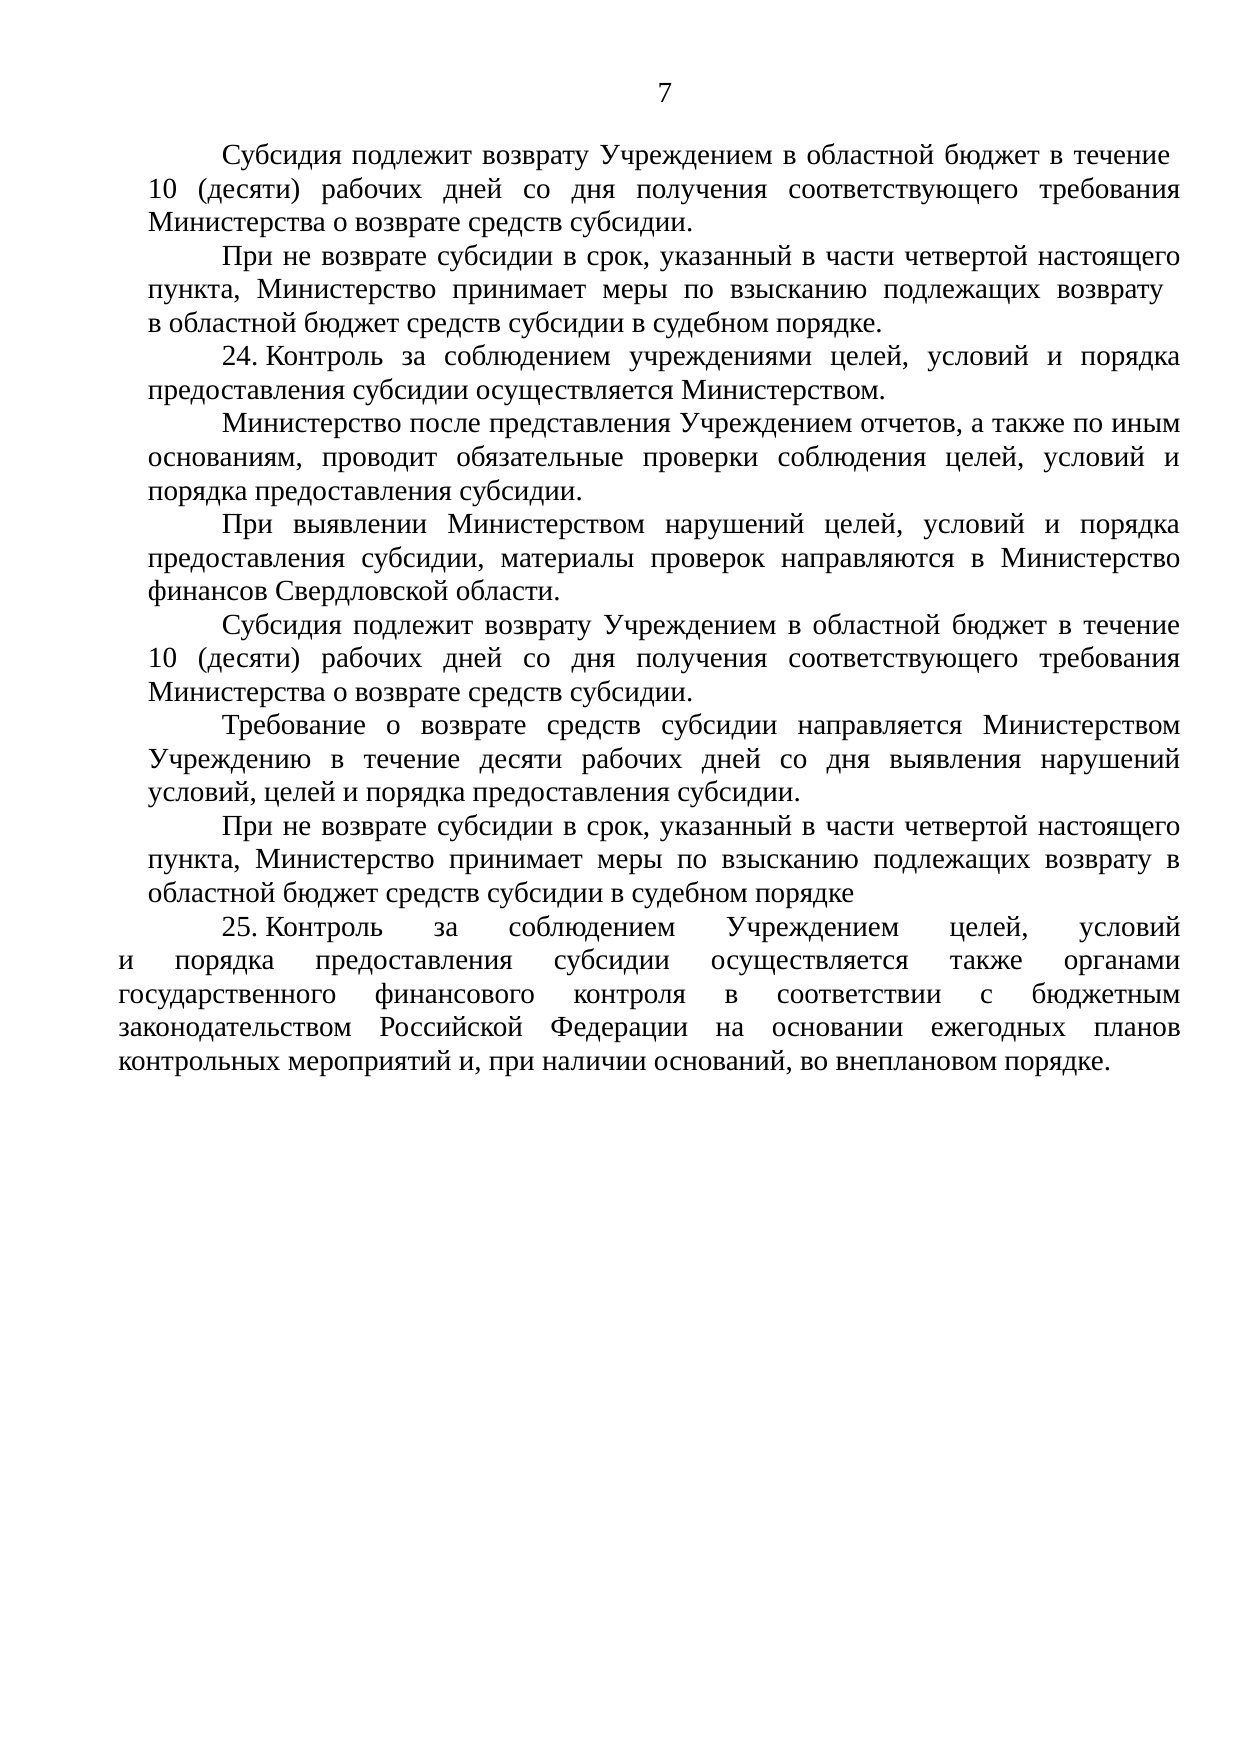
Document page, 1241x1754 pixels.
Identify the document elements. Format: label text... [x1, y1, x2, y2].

text 24. Контроль за соблюдением учреждениями целей, условий и порядка предоставления субсидии осуществляется Министерством. [148, 338, 1181, 406]
text Требование о возврате средств субсидии направляется Министерством Учреждению в течение десяти рабочих дней со дня выявления нарушений условий, целей и порядка предоставления субсидии. [148, 707, 1181, 808]
text При не возврате субсидии в срок, указанный в части четвертой настоящего пункта, Министерство принимает меры по взысканию подлежащих возврату в областной бюджет средств субсидии в судебном порядке. [148, 238, 1181, 338]
text Субсидия подлежит возврату Учреждением в областной бюджет в течение 10 (десяти) рабочих дней со дня получения соответствующего требования Министерства о возврате средств субсидии. [148, 137, 1181, 238]
text При выявлении Министерством нарушений целей, условий и порядка предоставления субсидии, материалы проверок направляются в Министерство финансов Свердловской области. [148, 506, 1181, 607]
text При не возврате субсидии в срок, указанный в части четвертой настоящего пункта, Министерство принимает меры по взысканию подлежащих возврату в областной бюджет средств субсидии в судебном порядке [148, 808, 1181, 909]
text Субсидия подлежит возврату Учреждением в областной бюджет в течение 10 (десяти) рабочих дней со дня получения соответствующего требования Министерства о возврате средств субсидии. [148, 607, 1181, 707]
text Министерство после представления Учреждением отчетов, а также по иным основаниям, проводит обязательные проверки соблюдения целей, условий и порядка предоставления субсидии. [148, 406, 1181, 506]
text 25. Контроль за соблюдением Учреждением целей, условий и порядка предоставления субсидии осуществляется также органами государственного финансового контроля в соответствии с бюджетным законодательством Российской Федерации на основании ежегодных планов контрольных мероприятий и, при наличии оснований, во внеплановом порядке. [118, 909, 1181, 1076]
